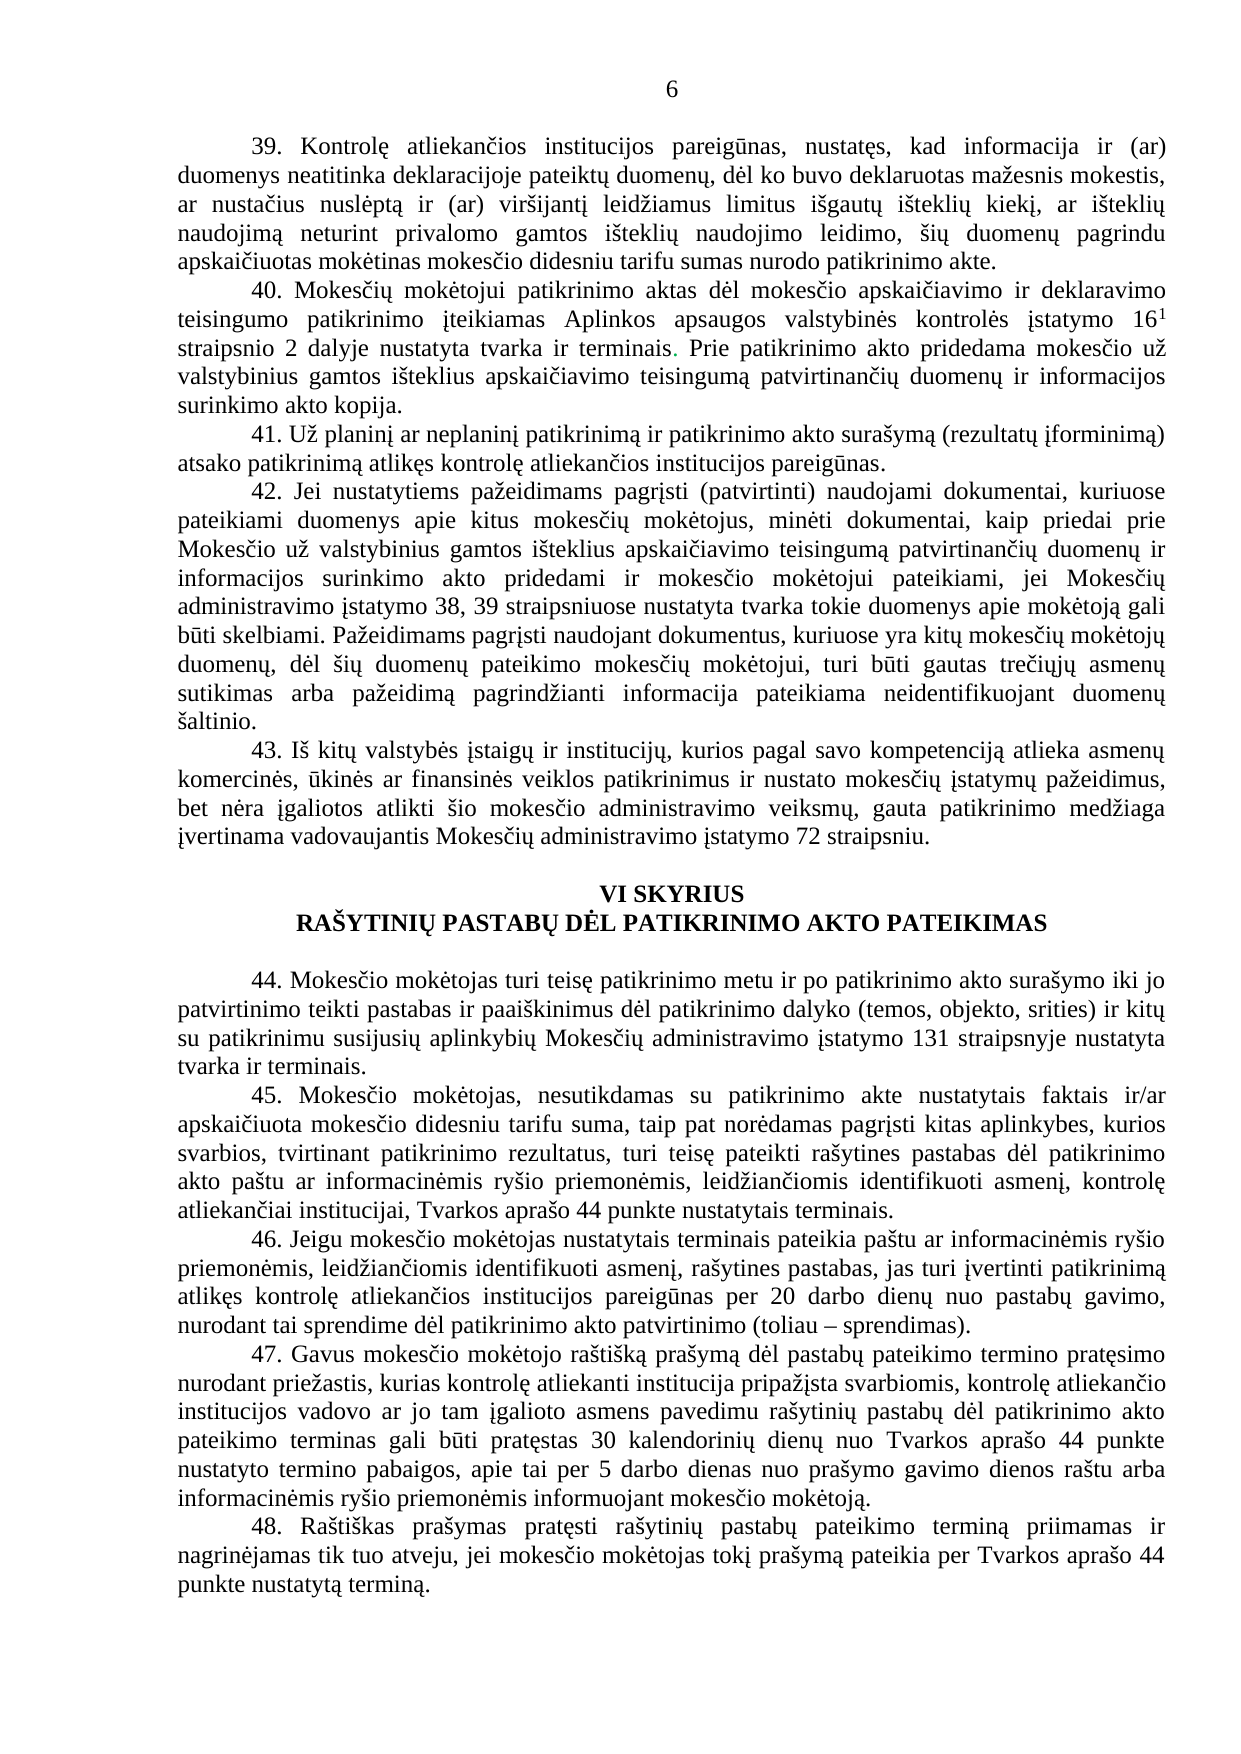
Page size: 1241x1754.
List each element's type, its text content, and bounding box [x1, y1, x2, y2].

text 45. Mokesčio mokėtojas, nesutikdamas su patikrinimo akte nustatytais faktais ir/ar apskaičiuota mokesčio didesniu tarifu suma, taip pat norėdamas pagrįsti kitas aplinkybes, kurios svarbios, tvirtinant patikrinimo rezultatus, turi teisę pateikti rašytines pastabas dėl patikrinimo akto paštu ar informacinėmis ryšio priemonėmis, leidžiančiomis identifikuoti asmenį, kontrolę atliekančiai institucijai, Tvarkos aprašo 44 punkte nustatytais terminais. [177, 1080, 1166, 1224]
text 44. Mokesčio mokėtojas turi teisę patikrinimo metu ir po patikrinimo akto surašymo iki jo patvirtinimo teikti pastabas ir paaiškinimus dėl patikrinimo dalyko (temos, objekto, srities) ir kitų su patikrinimu susijusių aplinkybių Mokesčių administravimo įstatymo 131 straipsnyje nustatyta tvarka ir terminais. [177, 965, 1166, 1080]
text 48. Raštiškas prašymas pratęsti rašytinių pastabų pateikimo terminą priimamas ir nagrinėjamas tik tuo atveju, jei mokesčio mokėtojas tokį prašymą pateikia per Tvarkos aprašo 44 punkte nustatytą terminą. [177, 1511, 1166, 1598]
text 41. Už planinį ar neplaninį patikrinimą ir patikrinimo akto surašymą (rezultatų įforminimą) atsako patikrinimą atlikęs kontrolę atliekančios institucijos pareigūnas. [177, 419, 1166, 476]
text 40. Mokesčių mokėtojui patikrinimo aktas dėl mokesčio apskaičiavimo ir deklaravimo teisingumo patikrinimo įteikiamas Aplinkos apsaugos valstybinės kontrolės įstatymo 161 straipsnio 2 dalyje nustatyta tvarka ir terminais. Prie patikrinimo akto pridedama mokesčio už valstybinius gamtos išteklius apskaičiavimo teisingumą patvirtinančių duomenų ir informacijos surinkimo akto kopija. [177, 275, 1166, 419]
text vi skyrius [177, 879, 1166, 908]
text 43. Iš kitų valstybės įstaigų ir institucijų, kurios pagal savo kompetenciją atlieka asmenų komercinės, ūkinės ar finansinės veiklos patikrinimus ir nustato mokesčių įstatymų pažeidimus, bet nėra įgaliotos atlikti šio mokesčio administravimo veiksmų, gauta patikrinimo medžiaga įvertinama vadovaujantis Mokesčių administravimo įstatymo 72 straipsniu. [177, 735, 1166, 850]
text 39. Kontrolę atliekančios institucijos pareigūnas, nustatęs, kad informacija ir (ar) duomenys neatitinka deklaracijoje pateiktų duomenų, dėl ko buvo deklaruotas mažesnis mokestis, ar nustačius nuslėptą ir (ar) viršijantį leidžiamus limitus išgautų išteklių kiekį, ar išteklių naudojimą neturint privalomo gamtos išteklių naudojimo leidimo, šių duomenų pagrindu apskaičiuotas mokėtinas mokesčio didesniu tarifu sumas nurodo patikrinimo akte. [177, 131, 1166, 275]
text 42. Jei nustatytiems pažeidimams pagrįsti (patvirtinti) naudojami dokumentai, kuriuose pateikiami duomenys apie kitus mokesčių mokėtojus, minėti dokumentai, kaip priedai prie Mokesčio už valstybinius gamtos išteklius apskaičiavimo teisingumą patvirtinančių duomenų ir informacijos surinkimo akto pridedami ir mokesčio mokėtojui pateikiami, jei Mokesčių administravimo įstatymo 38, 39 straipsniuose nustatyta tvarka tokie duomenys apie mokėtoją gali būti skelbiami. Pažeidimams pagrįsti naudojant dokumentus, kuriuose yra kitų mokesčių mokėtojų duomenų, dėl šių duomenų pateikimo mokesčių mokėtojui, turi būti gautas trečiųjų asmenų sutikimas arba pažeidimą pagrindžianti informacija pateikiama neidentifikuojant duomenų šaltinio. [177, 476, 1166, 735]
text 47. Gavus mokesčio mokėtojo raštišką prašymą dėl pastabų pateikimo termino pratęsimo nurodant priežastis, kurias kontrolę atliekanti institucija pripažįsta svarbiomis, kontrolę atliekančio institucijos vadovo ar jo tam įgalioto asmens pavedimu rašytinių pastabų dėl patikrinimo akto pateikimo terminas gali būti pratęstas 30 kalendorinių dienų nuo Tvarkos aprašo 44 punkte nustatyto termino pabaigos, apie tai per 5 darbo dienas nuo prašymo gavimo dienos raštu arba informacinėmis ryšio priemonėmis informuojant mokesčio mokėtoją. [177, 1339, 1166, 1511]
text 46. Jeigu mokesčio mokėtojas nustatytais terminais pateikia paštu ar informacinėmis ryšio priemonėmis, leidžiančiomis identifikuoti asmenį, rašytines pastabas, jas turi įvertinti patikrinimą atlikęs kontrolę atliekančios institucijos pareigūnas per 20 darbo dienų nuo pastabų gavimo, nurodant tai sprendime dėl patikrinimo akto patvirtinimo (toliau – sprendimas). [177, 1224, 1166, 1339]
text RAŠYTINIŲ PASTABŲ DĖL PATIKRINIMO AKTO PATEIKIMAS [177, 908, 1166, 936]
